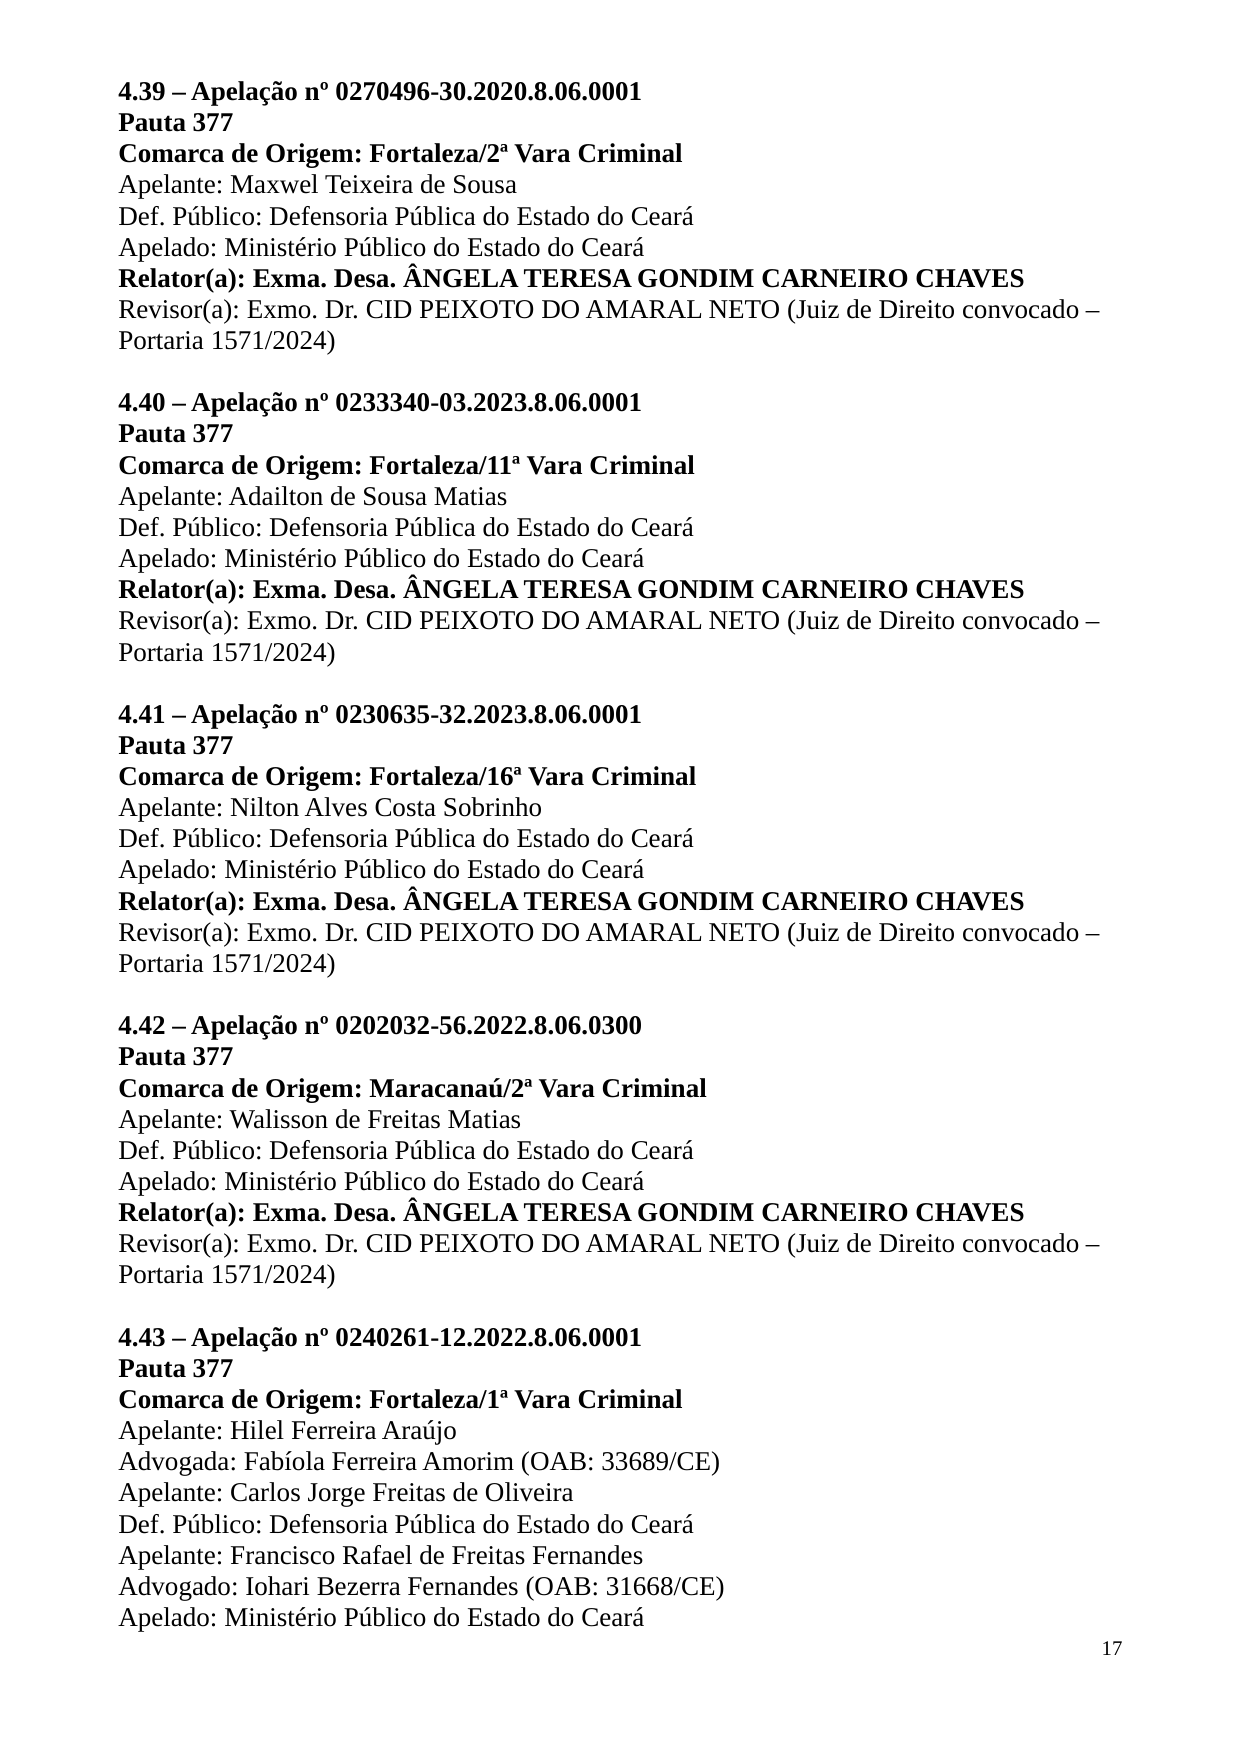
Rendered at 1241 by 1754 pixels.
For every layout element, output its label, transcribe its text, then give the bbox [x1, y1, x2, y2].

text 4.42 – Apelação nº 0202032-56.2022.8.06.0300 [118, 1009, 1122, 1041]
text Apelado: Ministério Público do Estado do Ceará [118, 542, 1122, 573]
text Pauta 377 [118, 418, 1122, 449]
text Comarca de Origem: Fortaleza/11ª Vara Criminal [118, 449, 1122, 480]
text Apelante: Hilel Ferreira Araújo [118, 1414, 1122, 1445]
text Def. Público: Defensoria Pública do Estado do Ceará [118, 1134, 1122, 1165]
text Comarca de Origem: Fortaleza/1ª Vara Criminal [118, 1383, 1122, 1414]
text Apelante: Adailton de Sousa Matias [118, 480, 1122, 511]
text 4.43 – Apelação nº 0240261-12.2022.8.06.0001 [118, 1321, 1122, 1352]
text Apelante: Carlos Jorge Freitas de Oliveira [118, 1477, 1122, 1508]
text 4.39 – Apelação nº 0270496-30.2020.8.06.0001 [118, 75, 1122, 106]
text Apelante: Francisco Rafael de Freitas Fernandes [118, 1539, 1122, 1570]
text Pauta 377 [118, 106, 1122, 137]
text Apelante: Maxwel Teixeira de Sousa [118, 168, 1122, 199]
text 4.40 – Apelação nº 0233340-03.2023.8.06.0001 [118, 386, 1122, 418]
text Pauta 377 [118, 1041, 1122, 1072]
text Revisor(a): Exmo. Dr. CID PEIXOTO DO AMARAL NETO (Juiz de Direito convocado – Portaria 1571/2024) [118, 293, 1122, 355]
text Advogada: Fabíola Ferreira Amorim (OAB: 33689/CE) [118, 1445, 1122, 1477]
text Revisor(a): Exmo. Dr. CID PEIXOTO DO AMARAL NETO (Juiz de Direito convocado – Portaria 1571/2024) [118, 916, 1122, 978]
text Apelado: Ministério Público do Estado do Ceará [118, 854, 1122, 885]
text Pauta 377 [118, 1352, 1122, 1383]
text Advogado: Iohari Bezerra Fernandes (OAB: 31668/CE) [118, 1570, 1122, 1601]
text Def. Público: Defensoria Pública do Estado do Ceará [118, 199, 1122, 231]
text Comarca de Origem: Maracanaú/2ª Vara Criminal [118, 1072, 1122, 1103]
text Relator(a): Exma. Desa. ÂNGELA TERESA GONDIM CARNEIRO CHAVES [118, 262, 1122, 293]
text Relator(a): Exma. Desa. ÂNGELA TERESA GONDIM CARNEIRO CHAVES [118, 885, 1122, 916]
text Def. Público: Defensoria Pública do Estado do Ceará [118, 511, 1122, 542]
text Relator(a): Exma. Desa. ÂNGELA TERESA GONDIM CARNEIRO CHAVES [118, 573, 1122, 604]
text Apelado: Ministério Público do Estado do Ceará [118, 231, 1122, 262]
text Def. Público: Defensoria Pública do Estado do Ceará [118, 1508, 1122, 1539]
text Relator(a): Exma. Desa. ÂNGELA TERESA GONDIM CARNEIRO CHAVES [118, 1196, 1122, 1227]
text Revisor(a): Exmo. Dr. CID PEIXOTO DO AMARAL NETO (Juiz de Direito convocado – Portaria 1571/2024) [118, 604, 1122, 667]
text Revisor(a): Exmo. Dr. CID PEIXOTO DO AMARAL NETO (Juiz de Direito convocado – Portaria 1571/2024) [118, 1227, 1122, 1290]
text Pauta 377 [118, 729, 1122, 760]
text Comarca de Origem: Fortaleza/16ª Vara Criminal [118, 760, 1122, 791]
text Apelante: Walisson de Freitas Matias [118, 1103, 1122, 1134]
text Apelante: Nilton Alves Costa Sobrinho [118, 791, 1122, 822]
text Apelado: Ministério Público do Estado do Ceará [118, 1601, 1122, 1632]
text Comarca de Origem: Fortaleza/2ª Vara Criminal [118, 137, 1122, 168]
text 4.41 – Apelação nº 0230635-32.2023.8.06.0001 [118, 698, 1122, 729]
text Def. Público: Defensoria Pública do Estado do Ceará [118, 822, 1122, 854]
text Apelado: Ministério Público do Estado do Ceará [118, 1165, 1122, 1196]
